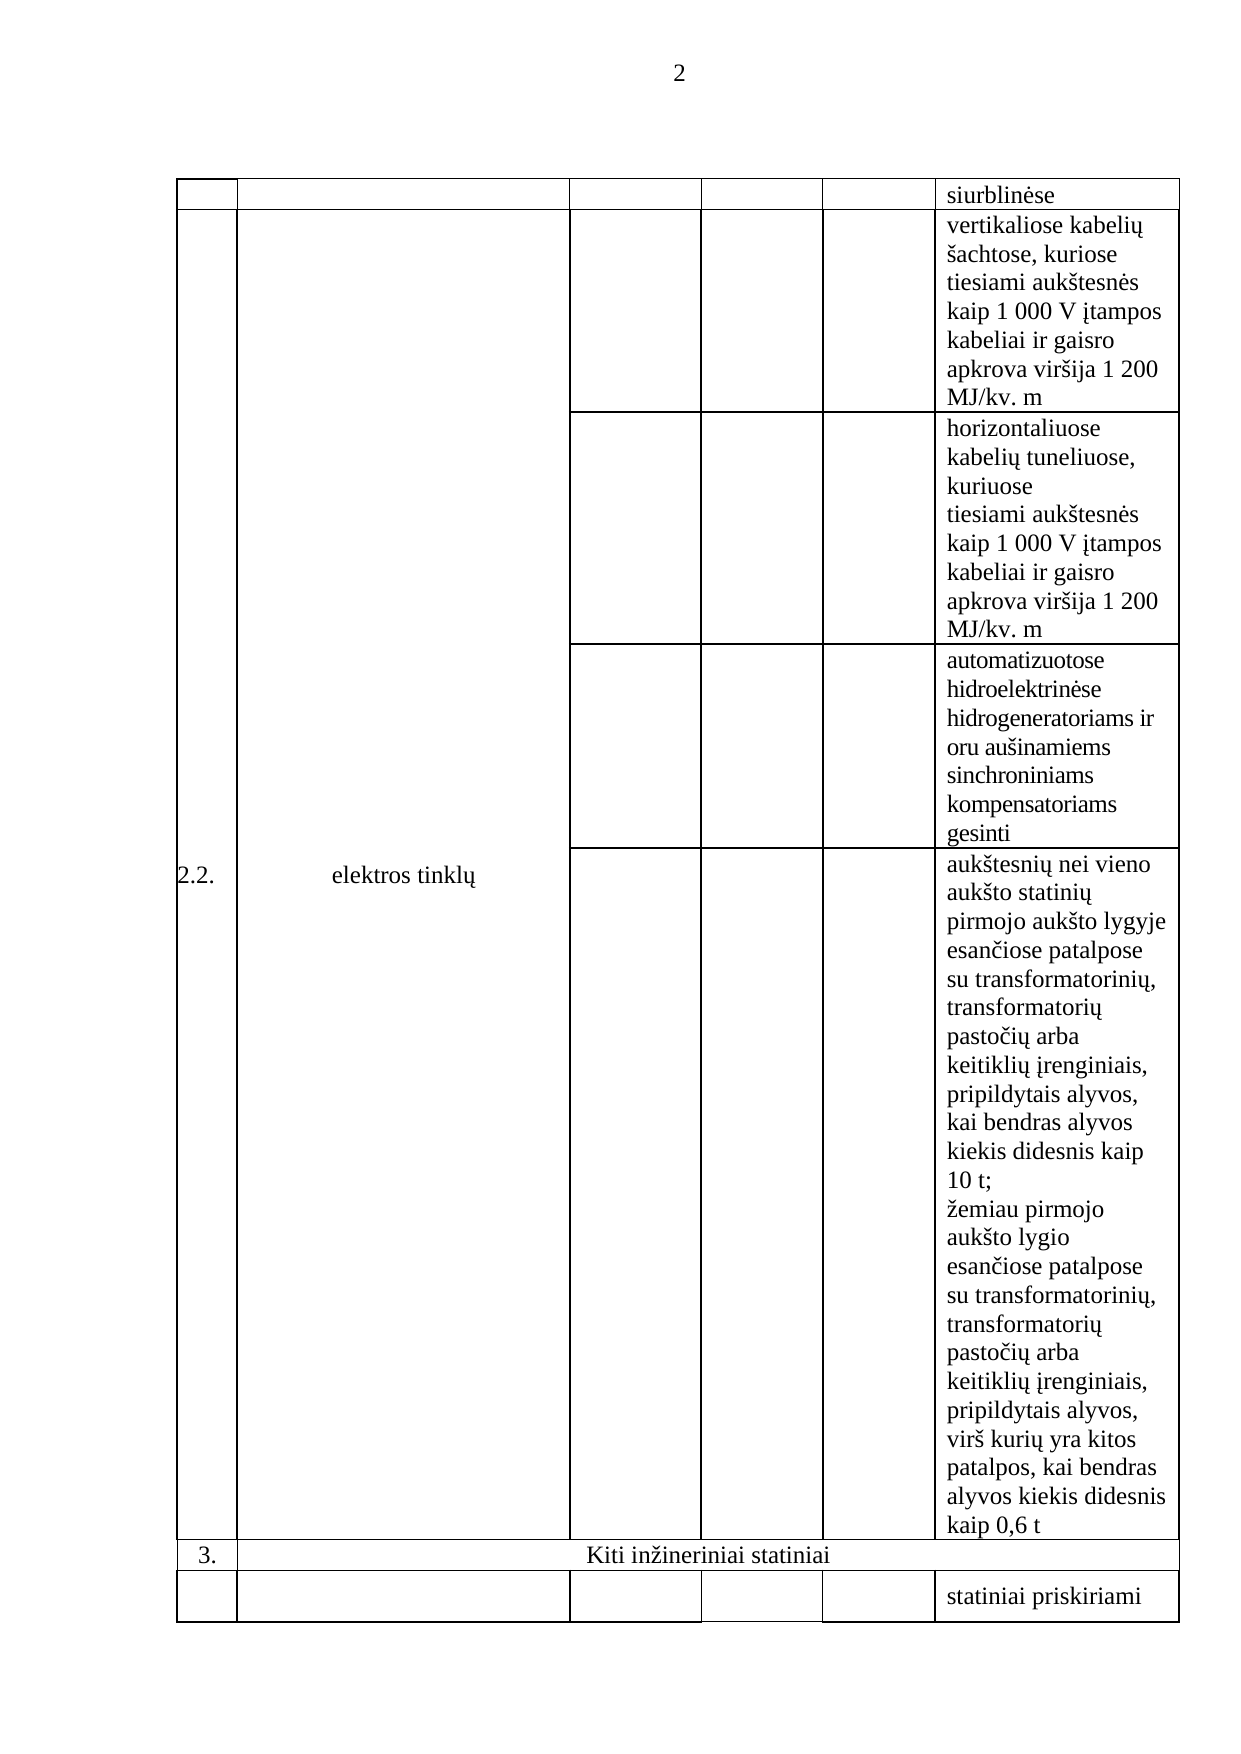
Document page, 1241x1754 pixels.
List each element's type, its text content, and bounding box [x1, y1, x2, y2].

table_cell 3. [178, 1540, 237, 1569]
table_cell [824, 210, 934, 411]
table_cell [570, 179, 701, 209]
table_cell [571, 210, 700, 411]
table_cell [824, 645, 934, 847]
table_cell [824, 849, 934, 1539]
table_cell [702, 210, 822, 411]
table_cell [178, 1571, 236, 1621]
table_cell statiniai priskiriami [936, 1571, 1178, 1621]
table_cell horizontaliuose kabelių tuneliuose, kuriuose tiesiami aukštesnės kaip 1 000 V įtampos kabeliai ir gaisro apkrova viršija 1 200 MJ/kv. m [936, 413, 1178, 643]
table_cell [702, 1571, 822, 1621]
table_cell [823, 179, 935, 209]
table_cell [238, 1571, 569, 1621]
table_cell elektros tinklų [238, 210, 569, 1539]
table_cell [571, 413, 700, 643]
table_cell [571, 1571, 701, 1621]
table_cell siurblinėse [936, 179, 1179, 209]
table_cell vertikaliose kabelių šachtose, kuriose tiesiami aukštesnės kaip 1 000 V įtampos kabeliai ir gaisro apkrova viršija 1 200 MJ/kv. m [936, 210, 1178, 411]
table_cell [238, 179, 569, 209]
table_cell [824, 413, 934, 643]
table_cell [702, 413, 822, 643]
table_cell automatizuotose hidroelektrinėse hidrogeneratoriams ir oru aušinamiems sinchroniniams kompensatoriams gesinti [936, 645, 1178, 847]
table_cell [702, 849, 822, 1539]
table_cell aukštesnių nei vieno aukšto statinių pirmojo aukšto lygyje esančiose patalpose su transformatorinių, transformatorių pastočių arba keitiklių įrenginiais, pripildytais alyvos, kai bendras alyvos kiekis didesnis kaip 10 t; žemiau pirmojo aukšto lygio esančiose patalpose su transformatorinių, transformatorių pastočių arba keitiklių įrenginiais, pripildytais alyvos, virš kurių yra kitos patalpos, kai bendras alyvos kiekis didesnis kaip 0,6 t [936, 849, 1178, 1539]
table_cell [702, 645, 822, 847]
table_cell 2.2. [178, 210, 236, 1539]
table_cell [571, 645, 700, 847]
table_cell Kiti inžineriniai statiniai [238, 1540, 1179, 1569]
table_cell [702, 179, 822, 209]
table_cell [823, 1571, 934, 1621]
table_cell [178, 180, 237, 209]
table_cell [571, 849, 700, 1539]
